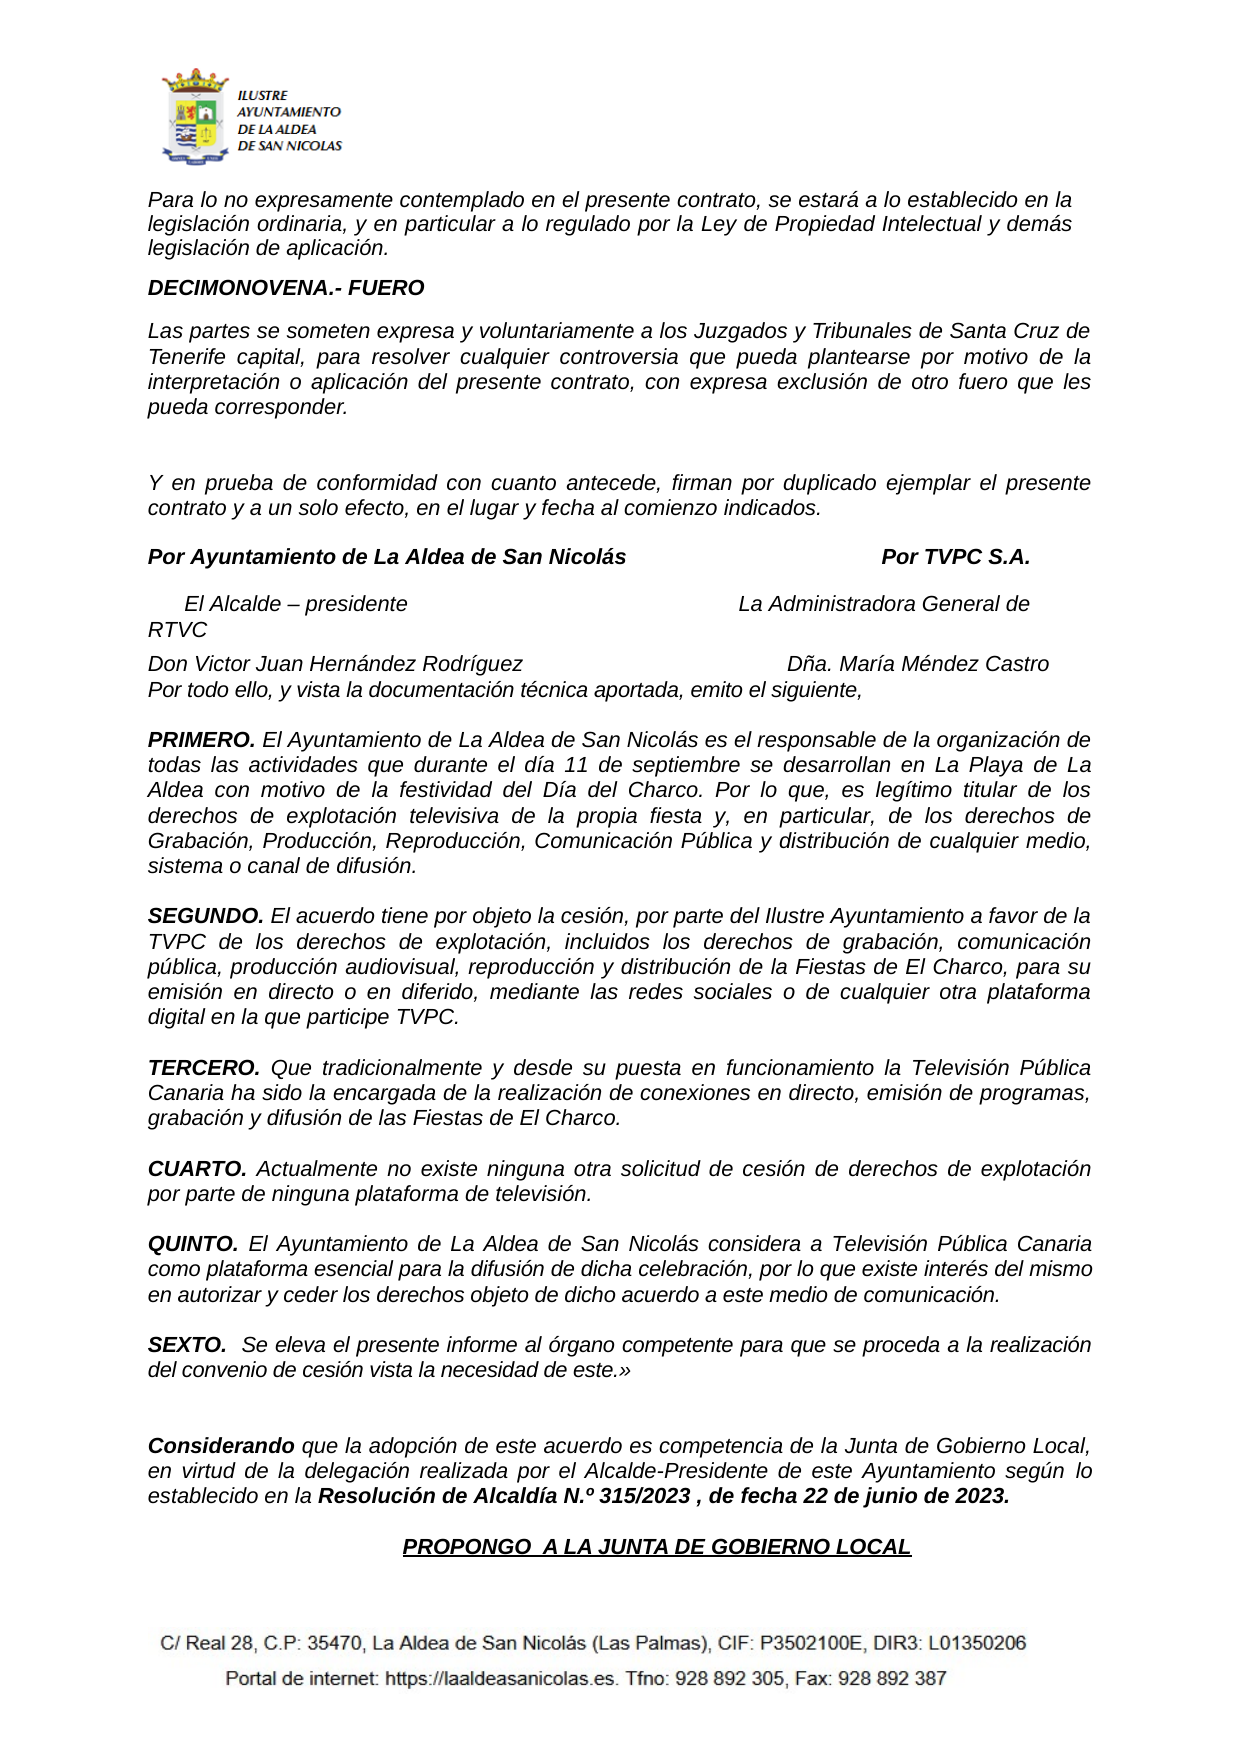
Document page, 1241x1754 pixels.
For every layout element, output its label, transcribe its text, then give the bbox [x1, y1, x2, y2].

text Las partes se someten expresa y voluntariamente a los Juzgados y Tribunales de Santa Cruz de Tenerife capital, para resolver cualquier controversia que pueda plantearse por motivo de la interpretación o aplicación del presente contrato, con expresa exclusión de otro fuero que les pueda corresponder. [148, 318, 1093, 419]
text PROPONGO A LA JUNTA DE GOBIERNO LOCAL [148, 1534, 1093, 1559]
text SEXTO. Se eleva el presente informe al órgano competente para que se proceda a la realización del convenio de cesión vista la necesidad de este.» [148, 1332, 1093, 1382]
text QUINTO. El Ayuntamiento de La Aldea de San Nicolás considera a Televisión Pública Canaria como plataforma esencial para la difusión de dicha celebración, por lo que existe interés del mismo en autorizar y ceder los derechos objeto de dicho acuerdo a este medio de comunicación. [148, 1231, 1093, 1307]
picture [149, 1627, 1034, 1694]
text CUARTO. Actualmente no existe ninguna otra solicitud de cesión de derechos de explotación por parte de ninguna plataforma de televisión. [148, 1156, 1093, 1206]
text TERCERO. Que tradicionalmente y desde su puesta en funcionamiento la Televisión Pública Canaria ha sido la encargada de la realización de conexiones en directo, emisión de programas, grabación y difusión de las Fiestas de El Charco. [148, 1055, 1093, 1130]
text Para lo no expresamente contemplado en el presente contrato, se estará a lo establecido en la legislación ordinaria, y en particular a lo regulado por la Ley de Propiedad Intelectual y demás legislación de aplicación. [148, 188, 1073, 260]
picture [148, 60, 358, 173]
text PRIMERO. El Ayuntamiento de La Aldea de San Nicolás es el responsable de la organización de todas las actividades que durante el día 11 de septiembre se desarrollan en La Playa de La Aldea con motivo de la festividad del Día del Charco. Por lo que, es legítimo titular de los derechos de explotación televisiva de la propia fiesta y, en particular, de los derechos de Grabación, Producción, Reproducción, Comunicación Pública y distribución de cualquier medio, sistema o canal de difusión. [148, 727, 1093, 878]
text Don Victor Juan Hernández Rodríguez Dña. María Méndez Castro [148, 651, 1093, 677]
text Y en prueba de conformidad con cuanto antecede, firman por duplicado ejemplar el presente contrato y a un solo efecto, en el lugar y fecha al comienzo indicados. [148, 469, 1093, 520]
text Por Ayuntamiento de La Aldea de San Nicolás Por TVPC S.A. [148, 545, 1073, 569]
text DECIMONOVENA.- FUERO [148, 275, 1093, 300]
text SEGUNDO. El acuerdo tiene por objeto la cesión, por parte del Ilustre Ayuntamiento a favor de la TVPC de los derechos de explotación, incluidos los derechos de grabación, comunicación pública, producción audiovisual, reproducción y distribución de la Fiestas de El Charco, para su emisión en directo o en diferido, mediante las redes sociales o de cualquier otra plataforma digital en la que participe TVPC. [148, 903, 1093, 1029]
text Por todo ello, y vista la documentación técnica aportada, emito el siguiente, [148, 677, 1093, 702]
text El Alcalde – presidente La Administradora General de RTVC [148, 591, 1093, 642]
text Considerando que la adopción de este acuerdo es competencia de la Junta de Gobierno Local, en virtud de la delegación realizada por el Alcalde-Presidente de este Ayuntamiento según lo establecido en la Resolución de Alcaldía N.º 315/2023 , de fecha 22 de junio de 2023. [148, 1433, 1093, 1508]
